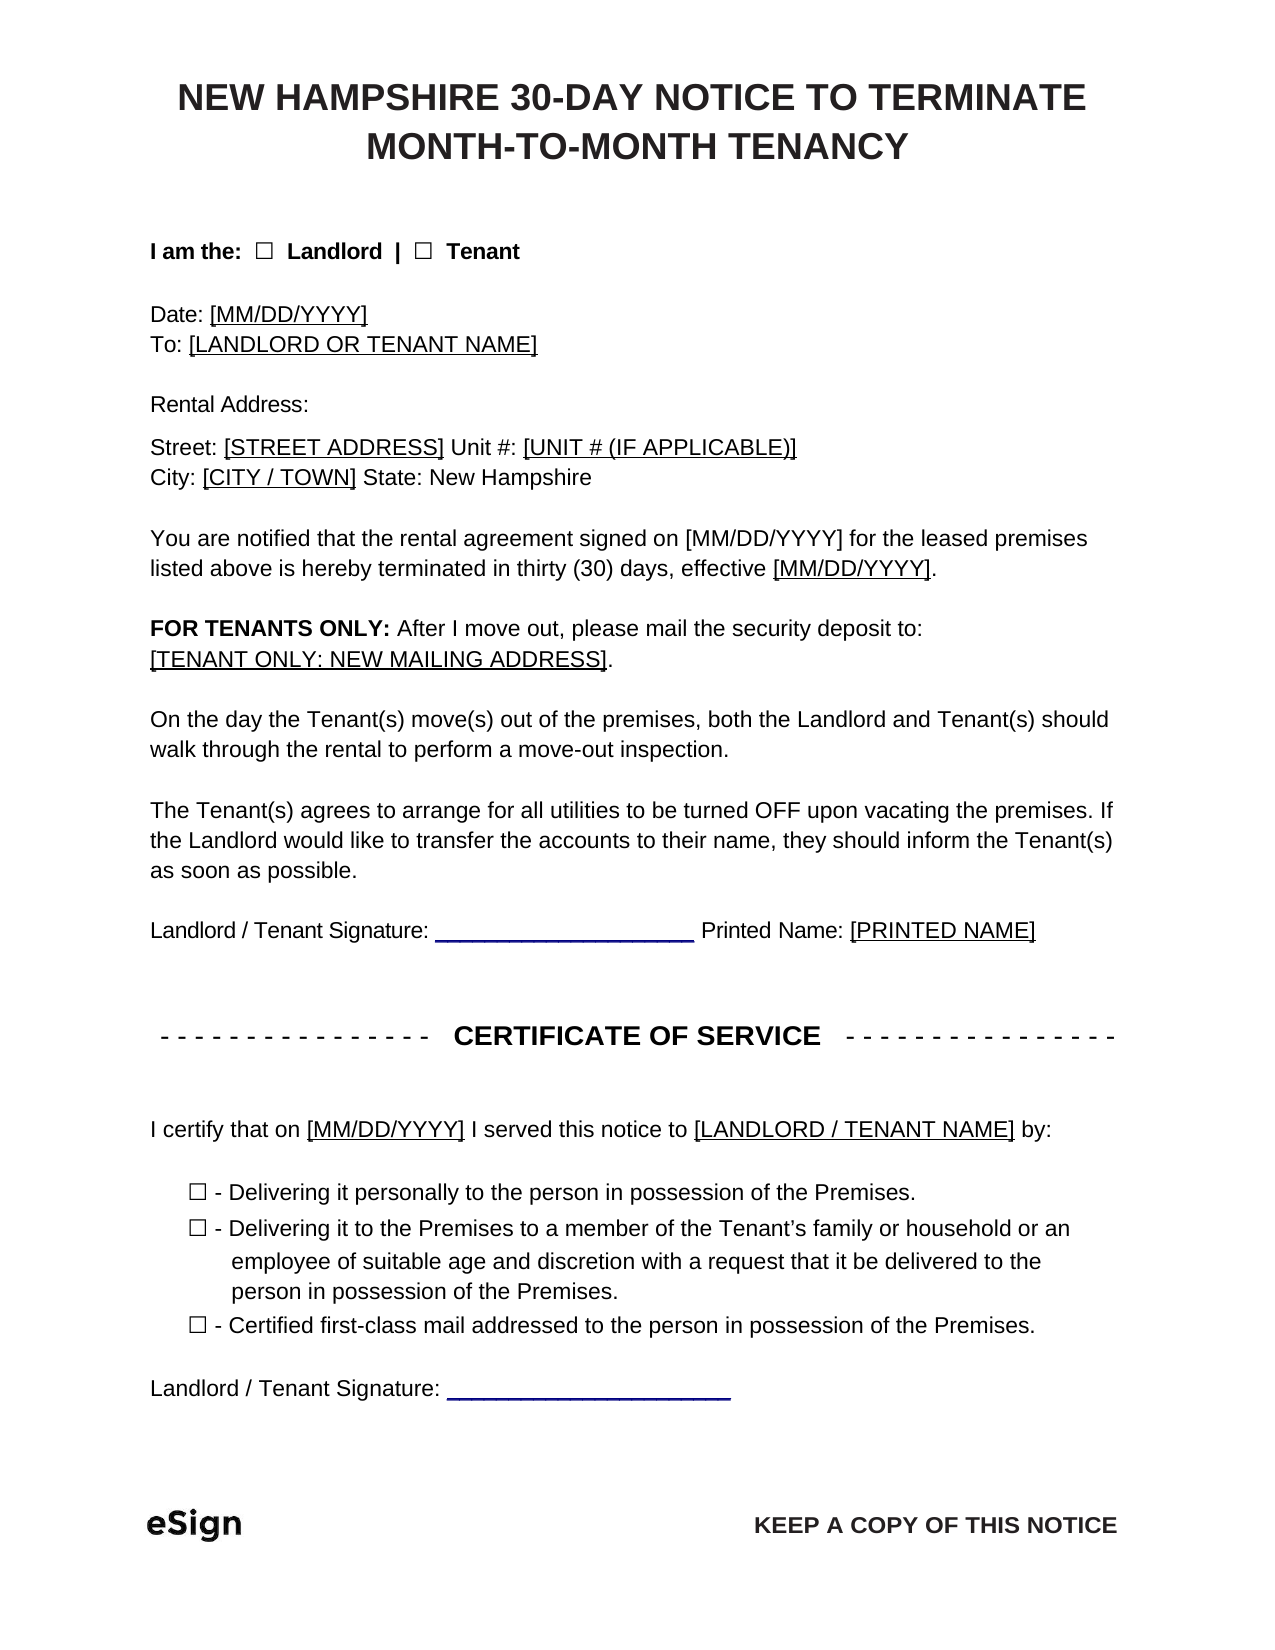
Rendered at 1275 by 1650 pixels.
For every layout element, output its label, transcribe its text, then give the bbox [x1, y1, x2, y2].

text MONTH-TO-MONTH TENANCY [150, 124, 1125, 168]
text [TENANT ONLY: NEW MAILING ADDRESS]. [150, 646, 1125, 672]
text Landlord / Tenant Signature: _______________________ [150, 1375, 1125, 1401]
text employee of suitable age and discretion with a request that it be delivered to the [187, 1248, 1125, 1274]
text Date: [MM/DD/YYYY] [150, 301, 1125, 327]
text person in possession of the Premises. [187, 1278, 1125, 1305]
text Street: [STREET ADDRESS] Unit #: [UNIT # (IF APPLICABLE)] [150, 434, 1125, 460]
text Landlord / Tenant Signature: _____________________ Printed Name: [PRINTED NAME] [150, 917, 1125, 944]
text The Tenant(s) agrees to arrange for all utilities to be turned OFF upon vacating the premises. If the Landlord would like to transfer the accounts to their name, they should inform the Tenant(s) as soon as possible. [150, 797, 1125, 883]
text I am the: ☐ Landlord | ☐ Tenant [150, 234, 1125, 266]
text To: [LANDLORD OR TENANT NAME] [150, 331, 1125, 357]
subtitle - - - - - - - - - - - - - - - - CERTIFICATE OF SERVICE - - - - - - - - - - - - - - - - [150, 1019, 1125, 1051]
subtitle I certify that on [MM/DD/YYYY] I served this notice to [LANDLORD / TENANT NAME] by: [150, 1116, 1125, 1142]
text ☐ - Delivering it to the Premises to a member of the Tenant’s family or household or an [187, 1212, 1125, 1243]
text ☐ - Certified first-class mail addressed to the person in possession of the Premises. [187, 1308, 1125, 1340]
text On the day the Tenant(s) move(s) out of the premises, both the Landlord and Tenant(s) should walk through the rental to perform a move-out inspection. [150, 706, 1125, 762]
text FOR TENANTS ONLY: After I move out, please mail the security deposit to: [150, 615, 1125, 642]
text ☐ - Delivering it personally to the person in possession of the Premises. [187, 1176, 1125, 1207]
text City: [CITY / TOWN] State: New Hampshire [150, 464, 1125, 491]
text NEW HAMPSHIRE 30-DAY NOTICE TO TERMINATE [150, 75, 1125, 118]
text Rental Address: [150, 391, 1125, 418]
text You are notified that the rental agreement signed on [MM/DD/YYYY] for the leased premises listed above is hereby terminated in thirty (30) days, effective [MM/DD/YYYY]. [150, 525, 1125, 581]
